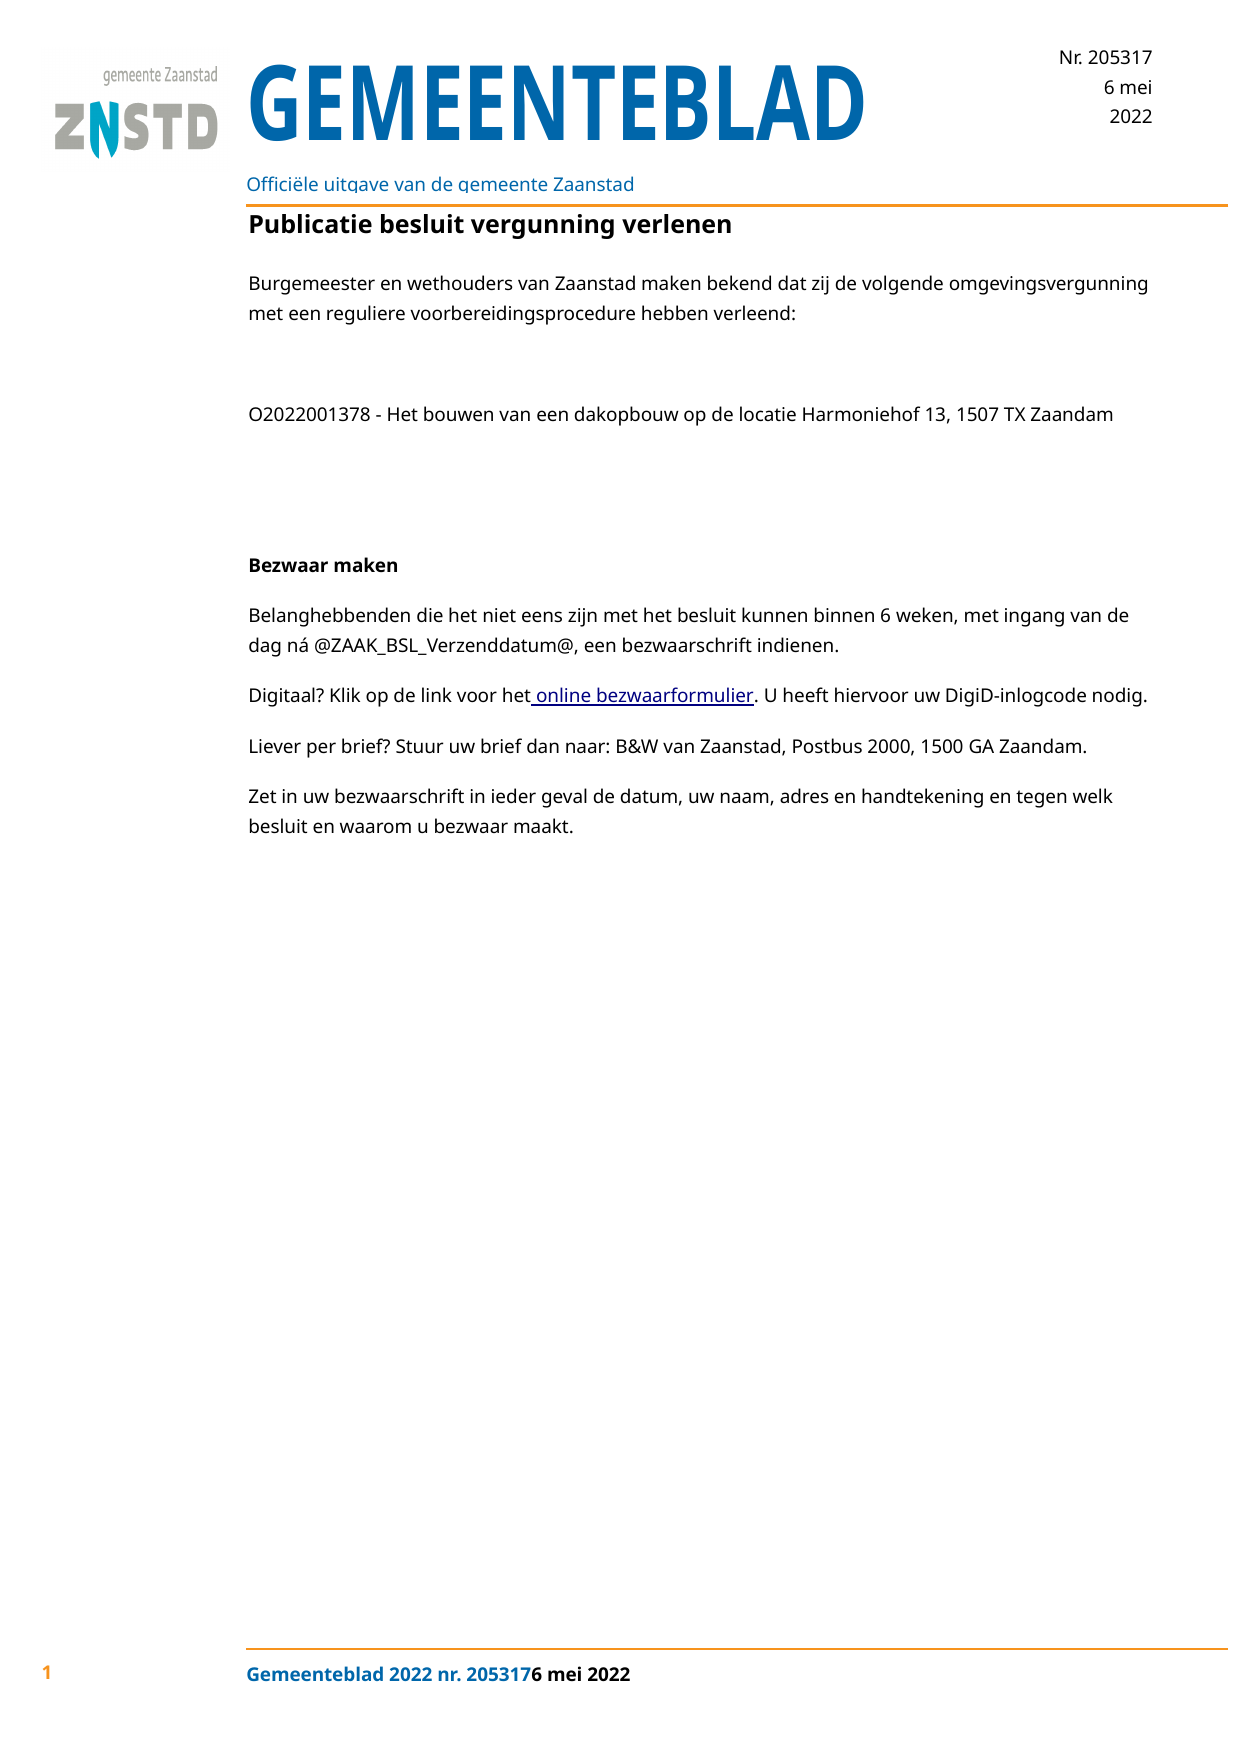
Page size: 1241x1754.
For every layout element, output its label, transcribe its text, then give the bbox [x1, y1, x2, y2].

text O2022001378 - Het bouwen van een dakopbouw op de locatie Harmoniehof 13, 1507 TX Zaandam [248, 401, 1152, 426]
text Publicatie besluit vergunning verlenen [248, 207, 1152, 241]
text Bezwaar maken [248, 552, 1152, 578]
text Liever per brief? Stuur uw brief dan naar: B&W van Zaanstad, Postbus 2000, 1500 GA Zaandam. [248, 733, 1152, 758]
picture [41, 47, 231, 172]
text Zet in uw bezwaarschrift in ieder geval de datum, uw naam, adres en handtekening en tegen welk besluit en waarom u bezwaar maakt. [248, 783, 1152, 838]
text Burgemeester en wethouders van Zaanstad maken bekend dat zij de volgende omgevingsvergunning met een reguliere voorbereidingsprocedure hebben verleend: [248, 270, 1152, 326]
text Belanghebbenden die het niet eens zijn met het besluit kunnen binnen 6 weken, met ingang van de dag ná @ZAAK_BSL_Verzenddatum@, een bezwaarschrift indienen. [248, 602, 1152, 658]
text Digitaal? Klik op de link voor het online bezwaarformulier. U heeft hiervoor uw DigiD-inlogcode nodig. [248, 682, 1152, 708]
